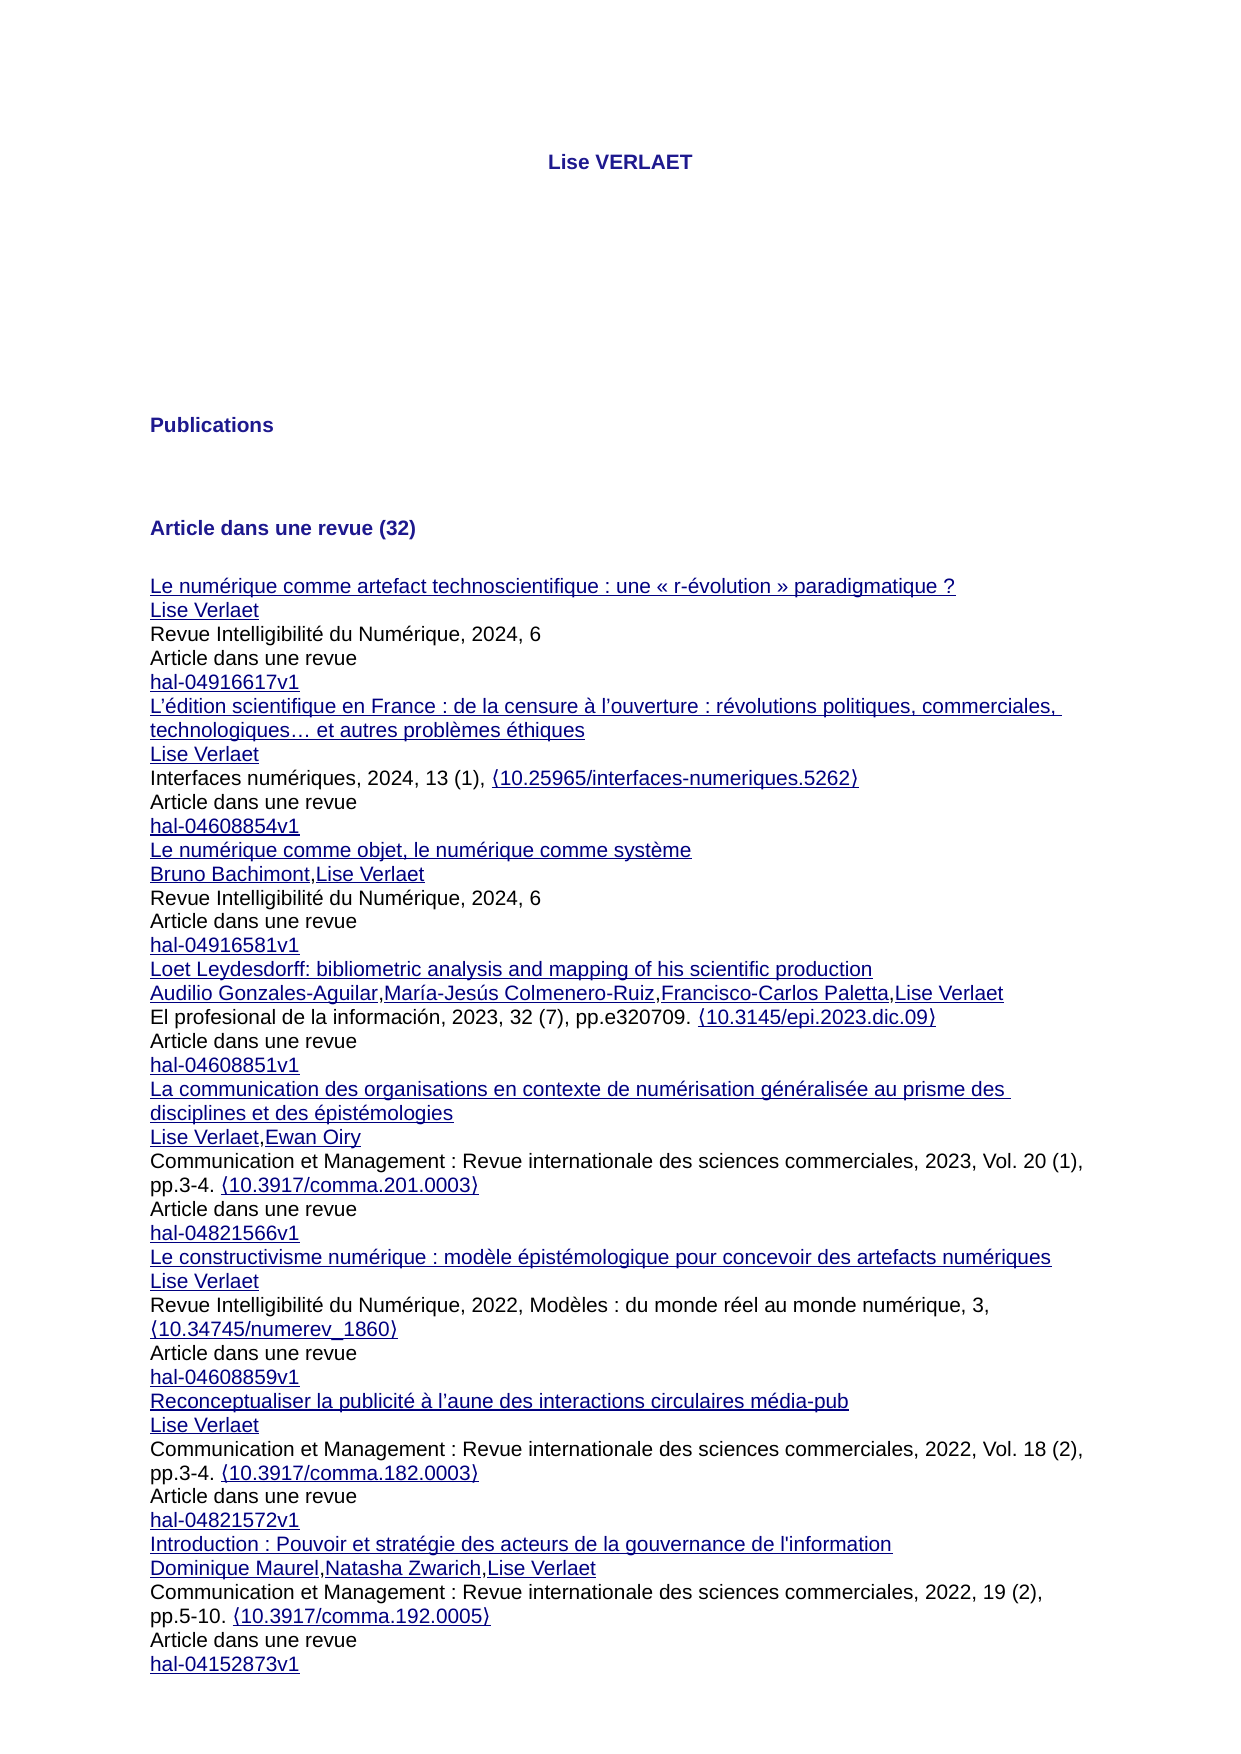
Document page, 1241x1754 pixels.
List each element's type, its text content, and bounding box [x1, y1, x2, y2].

table_cell Introduction : Pouvoir et stratégie des acteurs de la gouvernance de l'information Dominique Maurel,Natasha Zwarich,Lise Verlaet Communication et Management : Revue internationale des sciences commerciales, 2022, 19 (2), pp.5-10. ⟨10.3917/comma.192.0005⟩ Article dans une revue hal-04152873v1 [150, 1532, 1090, 1676]
table_cell Le constructivisme numérique : modèle épistémologique pour concevoir des artefacts numériques Lise Verlaet Revue Intelligibilité du Numérique, 2022, Modèles : du monde réel au monde numérique, 3, ⟨10.34745/numerev_1860⟩ Article dans une revue hal-04608859v1 [150, 1245, 1090, 1388]
table_cell L’édition scientifique en France : de la censure à l’ouverture : révolutions politiques, commerciales, technologiques… et autres problèmes éthiques Lise Verlaet Interfaces numériques, 2024, 13 (1), ⟨10.25965/interfaces-numeriques.5262⟩ Article dans une revue hal-04608854v1 [150, 694, 1090, 837]
subtitle Article dans une revue (32) [150, 516, 1090, 539]
table_cell La communication des organisations en contexte de numérisation généralisée au prisme des disciplines et des épistémologies Lise Verlaet,Ewan Oiry Communication et Management : Revue internationale des sciences commerciales, 2023, Vol. 20 (1), pp.3-4. ⟨10.3917/comma.201.0003⟩ Article dans une revue hal-04821566v1 [150, 1077, 1090, 1245]
subtitle Lise VERLAET [150, 150, 1090, 174]
table_cell Le numérique comme objet, le numérique comme système Bruno Bachimont,Lise Verlaet Revue Intelligibilité du Numérique, 2024, 6 Article dans une revue hal-04916581v1 [150, 838, 1090, 957]
table_cell Loet Leydesdorff: bibliometric analysis and mapping of his scientific production Audilio Gonzales-Aguilar,María-Jesús Colmenero-Ruiz,Francisco-Carlos Paletta,Lise Verlaet El profesional de la información, 2023, 32 (7), pp.e320709. ⟨10.3145/epi.2023.dic.09⟩ Article dans une revue hal-04608851v1 [150, 957, 1090, 1077]
table_header Le numérique comme artefact technoscientifique : une « r-évolution » paradigmatique ? Lise Verlaet Revue Intelligibilité du Numérique, 2024, 6 Article dans une revue hal-04916617v1 [150, 574, 1090, 694]
subtitle Publications [150, 412, 1090, 436]
table_cell Reconceptualiser la publicité à l’aune des interactions circulaires média-pub Lise Verlaet Communication et Management : Revue internationale des sciences commerciales, 2022, Vol. 18 (2), pp.3-4. ⟨10.3917/comma.182.0003⟩ Article dans une revue hal-04821572v1 [150, 1389, 1090, 1532]
